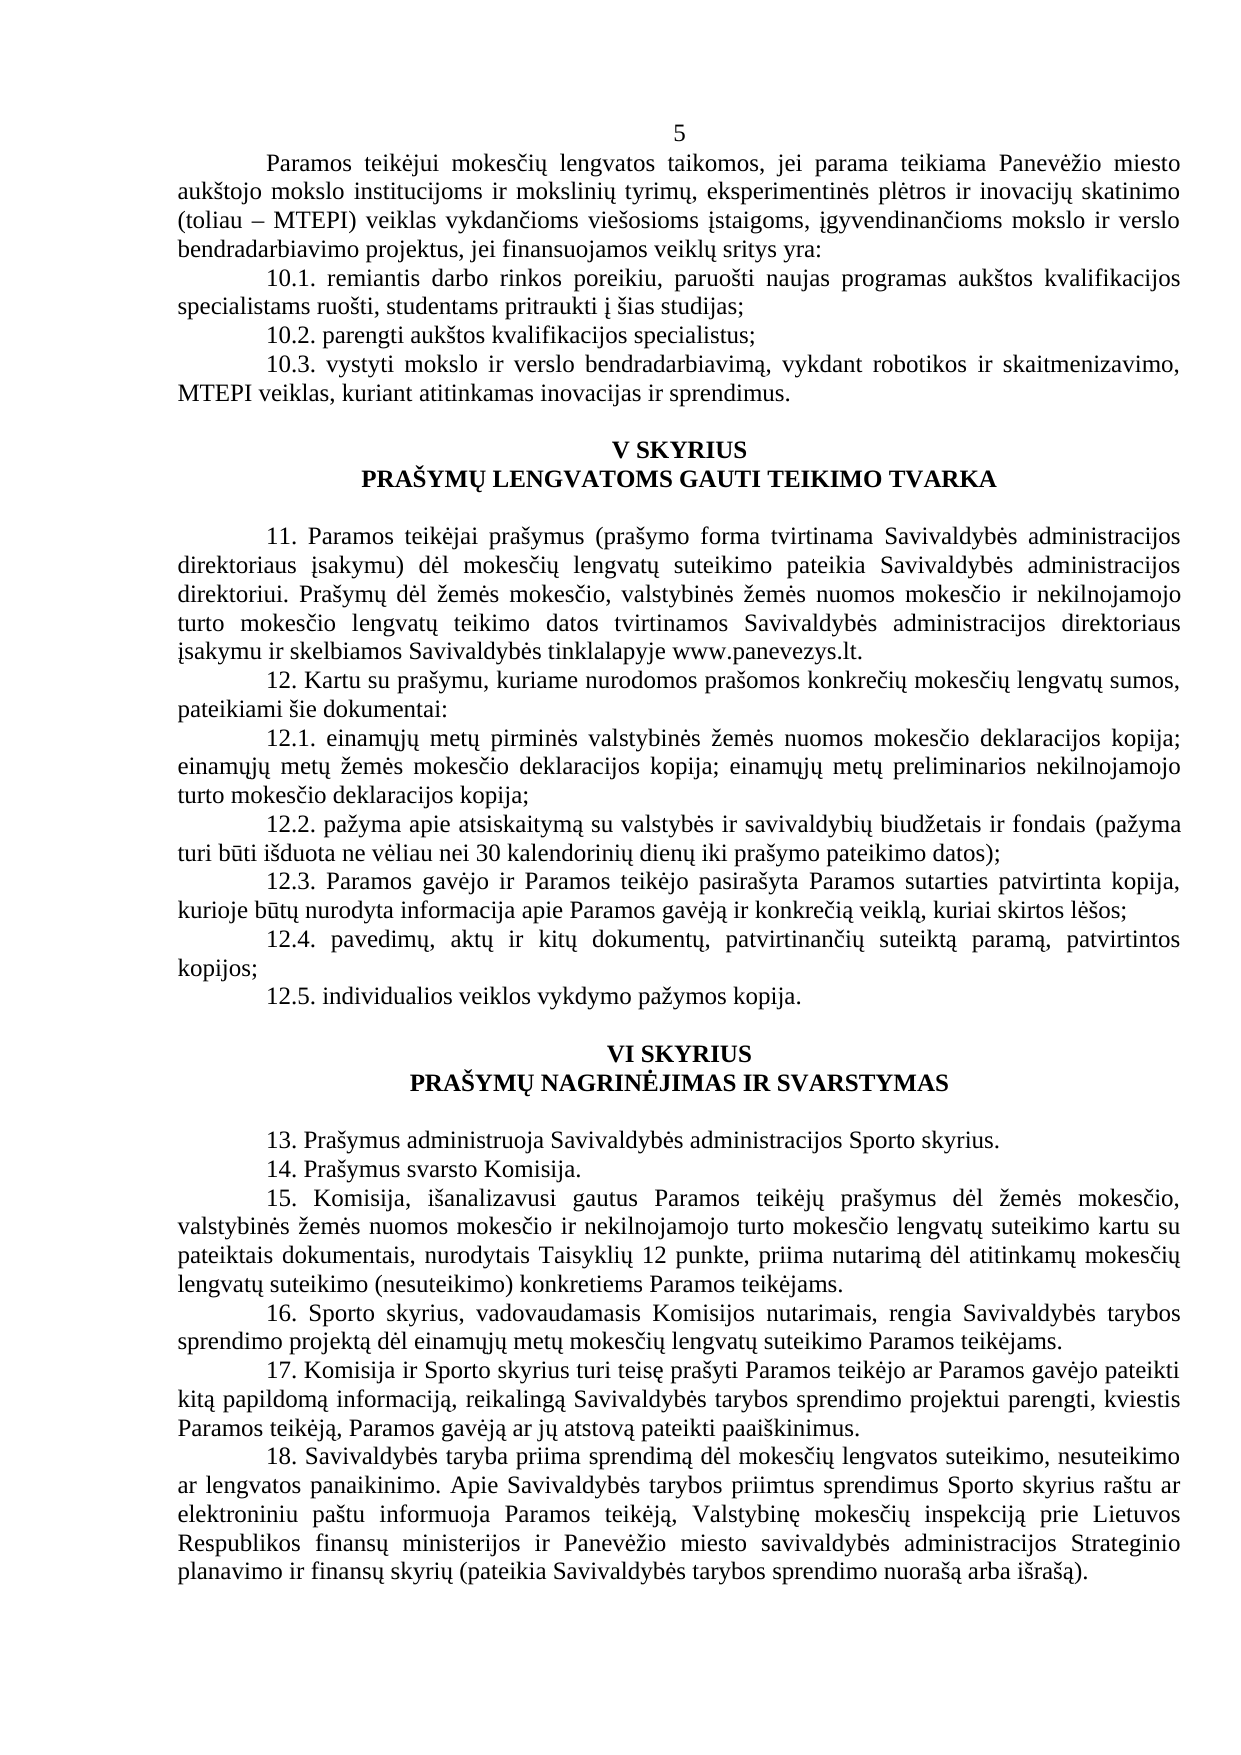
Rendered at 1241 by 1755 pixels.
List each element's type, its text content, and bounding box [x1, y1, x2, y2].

text 12.2. pažyma apie atsiskaitymą su valstybės ir savivaldybių biudžetais ir fondais (pažyma turi būti išduota ne vėliau nei 30 kalendorinių dienų iki prašymo pateikimo datos); [177, 809, 1181, 866]
text 15. Komisija, išanalizavusi gautus Paramos teikėjų prašymus dėl žemės mokesčio, valstybinės žemės nuomos mokesčio ir nekilnojamojo turto mokesčio lengvatų suteikimo kartu su pateiktais dokumentais, nurodytais Taisyklių 12 punkte, priima nutarimą dėl atitinkamų mokesčių lengvatų suteikimo (nesuteikimo) konkretiems Paramos teikėjams. [177, 1183, 1181, 1298]
text V SKYRIUS [177, 435, 1181, 464]
text 12.1. einamųjų metų pirminės valstybinės žemės nuomos mokesčio deklaracijos kopija; einamųjų metų žemės mokesčio deklaracijos kopija; einamųjų metų preliminarios nekilnojamojo turto mokesčio deklaracijos kopija; [177, 723, 1181, 809]
text 17. Komisija ir Sporto skyrius turi teisę prašyti Paramos teikėjo ar Paramos gavėjo pateikti kitą papildomą informaciją, reikalingą Savivaldybės tarybos sprendimo projektui parengti, kviestis Paramos teikėją, Paramos gavėją ar jų atstovą pateikti paaiškinimus. [177, 1355, 1181, 1441]
text 11. Paramos teikėjai prašymus (prašymo forma tvirtinama Savivaldybės administracijos direktoriaus įsakymu) dėl mokesčių lengvatų suteikimo pateikia Savivaldybės administracijos direktoriui. Prašymų dėl žemės mokesčio, valstybinės žemės nuomos mokesčio ir nekilnojamojo turto mokesčio lengvatų teikimo datos tvirtinamos Savivaldybės administracijos direktoriaus įsakymu ir skelbiamos Savivaldybės tinklalapyje www.panevezys.lt. [177, 521, 1181, 665]
text PRAŠYMŲ NAGRINĖJIMAS IR SVARSTYMAS [177, 1068, 1181, 1096]
text 12. Kartu su prašymu, kuriame nurodomos prašomos konkrečių mokesčių lengvatų sumos, pateikiami šie dokumentai: [177, 665, 1181, 723]
text 10.1. remiantis darbo rinkos poreikiu, paruošti naujas programas aukštos kvalifikacijos specialistams ruošti, studentams pritraukti į šias studijas; [177, 263, 1181, 320]
text VI SKYRIUS [177, 1039, 1181, 1068]
text 14. Prašymus svarsto Komisija. [177, 1154, 1181, 1183]
text 10.3. vystyti mokslo ir verslo bendradarbiavimą, vykdant robotikos ir skaitmenizavimo, MTEPI veiklas, kuriant atitinkamas inovacijas ir sprendimus. [177, 349, 1181, 406]
text 10.2. parengti aukštos kvalifikacijos specialistus; [177, 320, 1181, 349]
text 12.5. individualios veiklos vykdymo pažymos kopija. [177, 981, 1181, 1010]
text PRAŠYMŲ LENGVATOMS GAUTI TEIKIMO TVARKA [177, 464, 1181, 493]
text 12.3. Paramos gavėjo ir Paramos teikėjo pasirašyta Paramos sutarties patvirtinta kopija, kurioje būtų nurodyta informacija apie Paramos gavėją ir konkrečią veiklą, kuriai skirtos lėšos; [177, 866, 1181, 924]
text 16. Sporto skyrius, vadovaudamasis Komisijos nutarimais, rengia Savivaldybės tarybos sprendimo projektą dėl einamųjų metų mokesčių lengvatų suteikimo Paramos teikėjams. [177, 1298, 1181, 1355]
text 13. Prašymus administruoja Savivaldybės administracijos Sporto skyrius. [177, 1125, 1181, 1154]
text Paramos teikėjui mokesčių lengvatos taikomos, jei parama teikiama Panevėžio miesto aukštojo mokslo institucijoms ir mokslinių tyrimų, eksperimentinės plėtros ir inovacijų skatinimo (toliau – MTEPI) veiklas vykdančioms viešosioms įstaigoms, įgyvendinančioms mokslo ir verslo bendradarbiavimo projektus, jei finansuojamos veiklų sritys yra: [177, 148, 1181, 263]
text 12.4. pavedimų, aktų ir kitų dokumentų, patvirtinančių suteiktą paramą, patvirtintos kopijos; [177, 924, 1181, 981]
text 18. Savivaldybės taryba priima sprendimą dėl mokesčių lengvatos suteikimo, nesuteikimo ar lengvatos panaikinimo. Apie Savivaldybės tarybos priimtus sprendimus Sporto skyrius raštu ar elektroniniu paštu informuoja Paramos teikėją, Valstybinę mokesčių inspekciją prie Lietuvos Respublikos finansų ministerijos ir Panevėžio miesto savivaldybės administracijos Strateginio planavimo ir finansų skyrių (pateikia Savivaldybės tarybos sprendimo nuorašą arba išrašą). [177, 1441, 1181, 1585]
